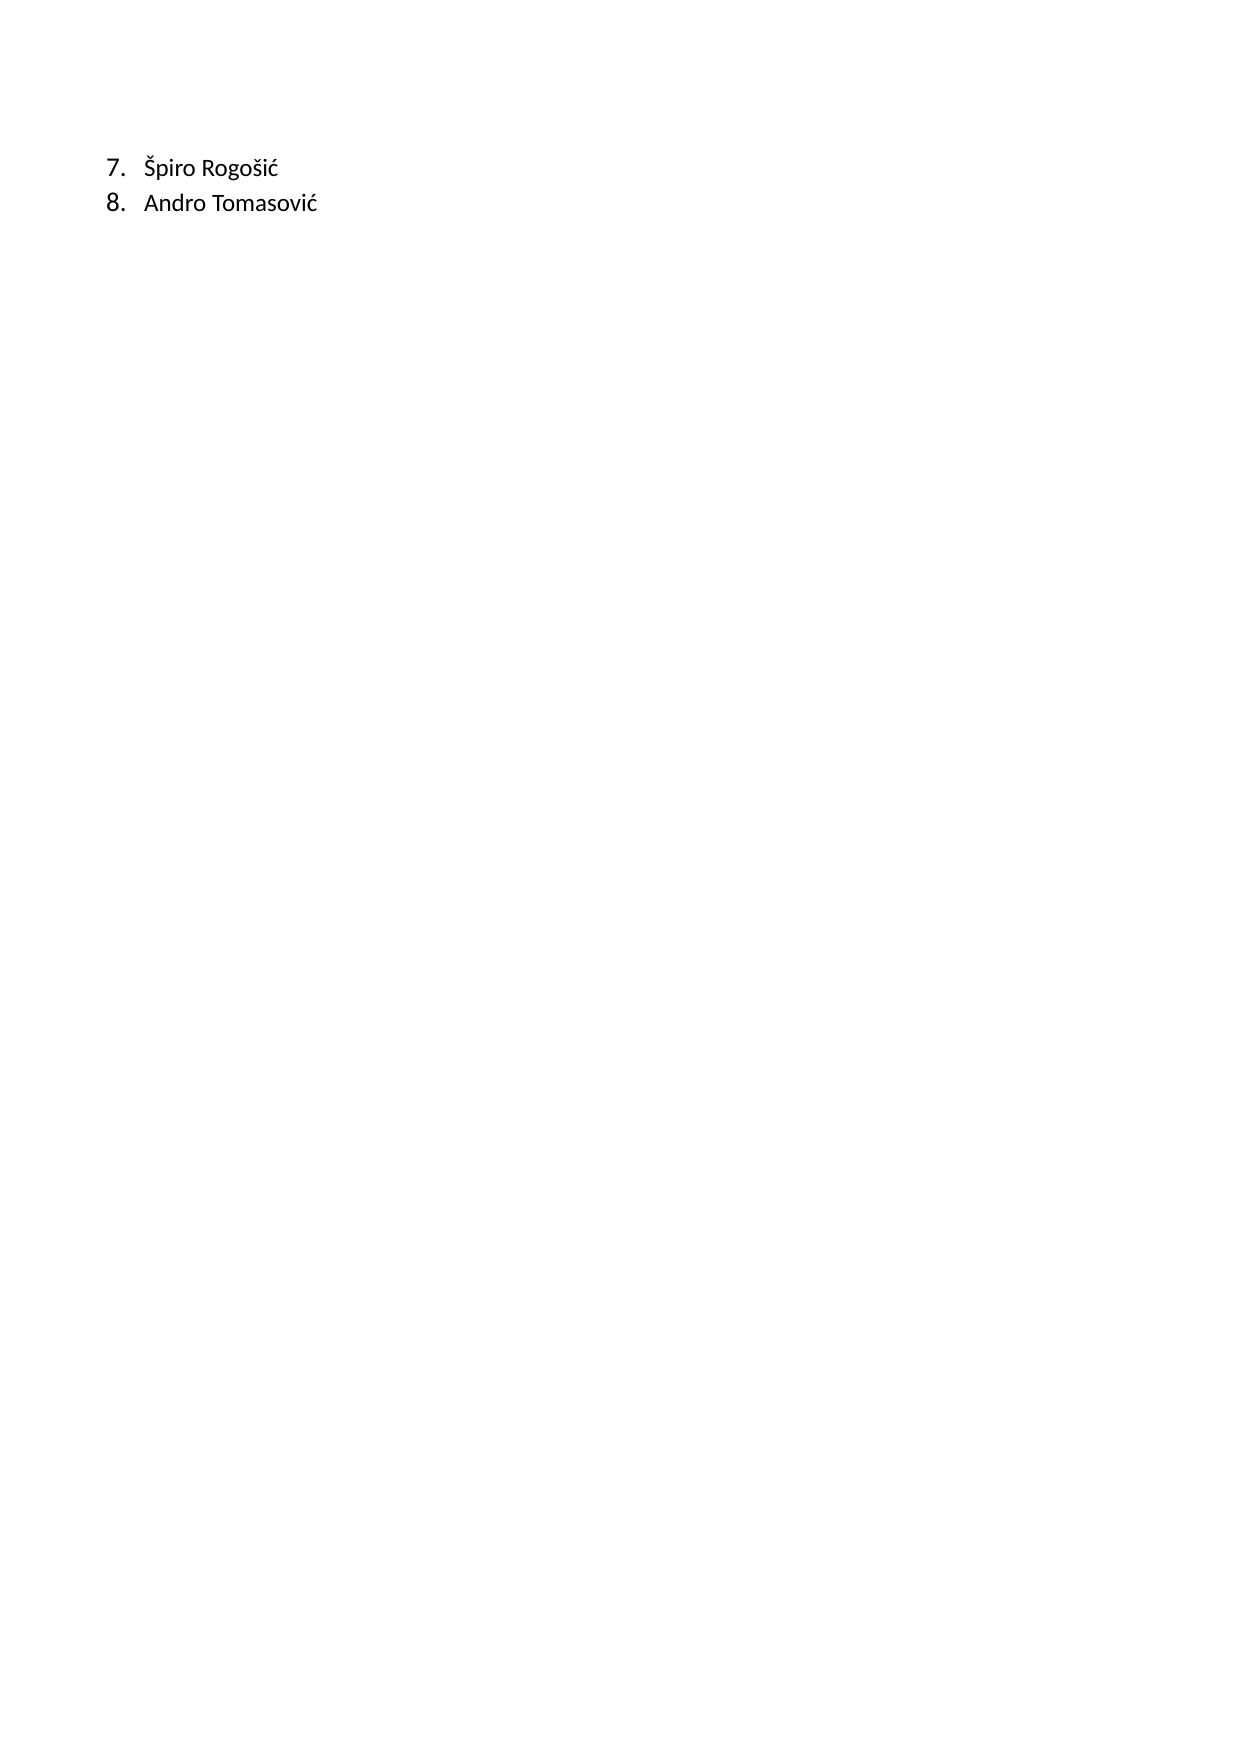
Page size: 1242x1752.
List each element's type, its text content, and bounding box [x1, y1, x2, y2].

list Andro Tomasović [106, 185, 1073, 218]
list Špiro Rogošić [106, 150, 1073, 183]
